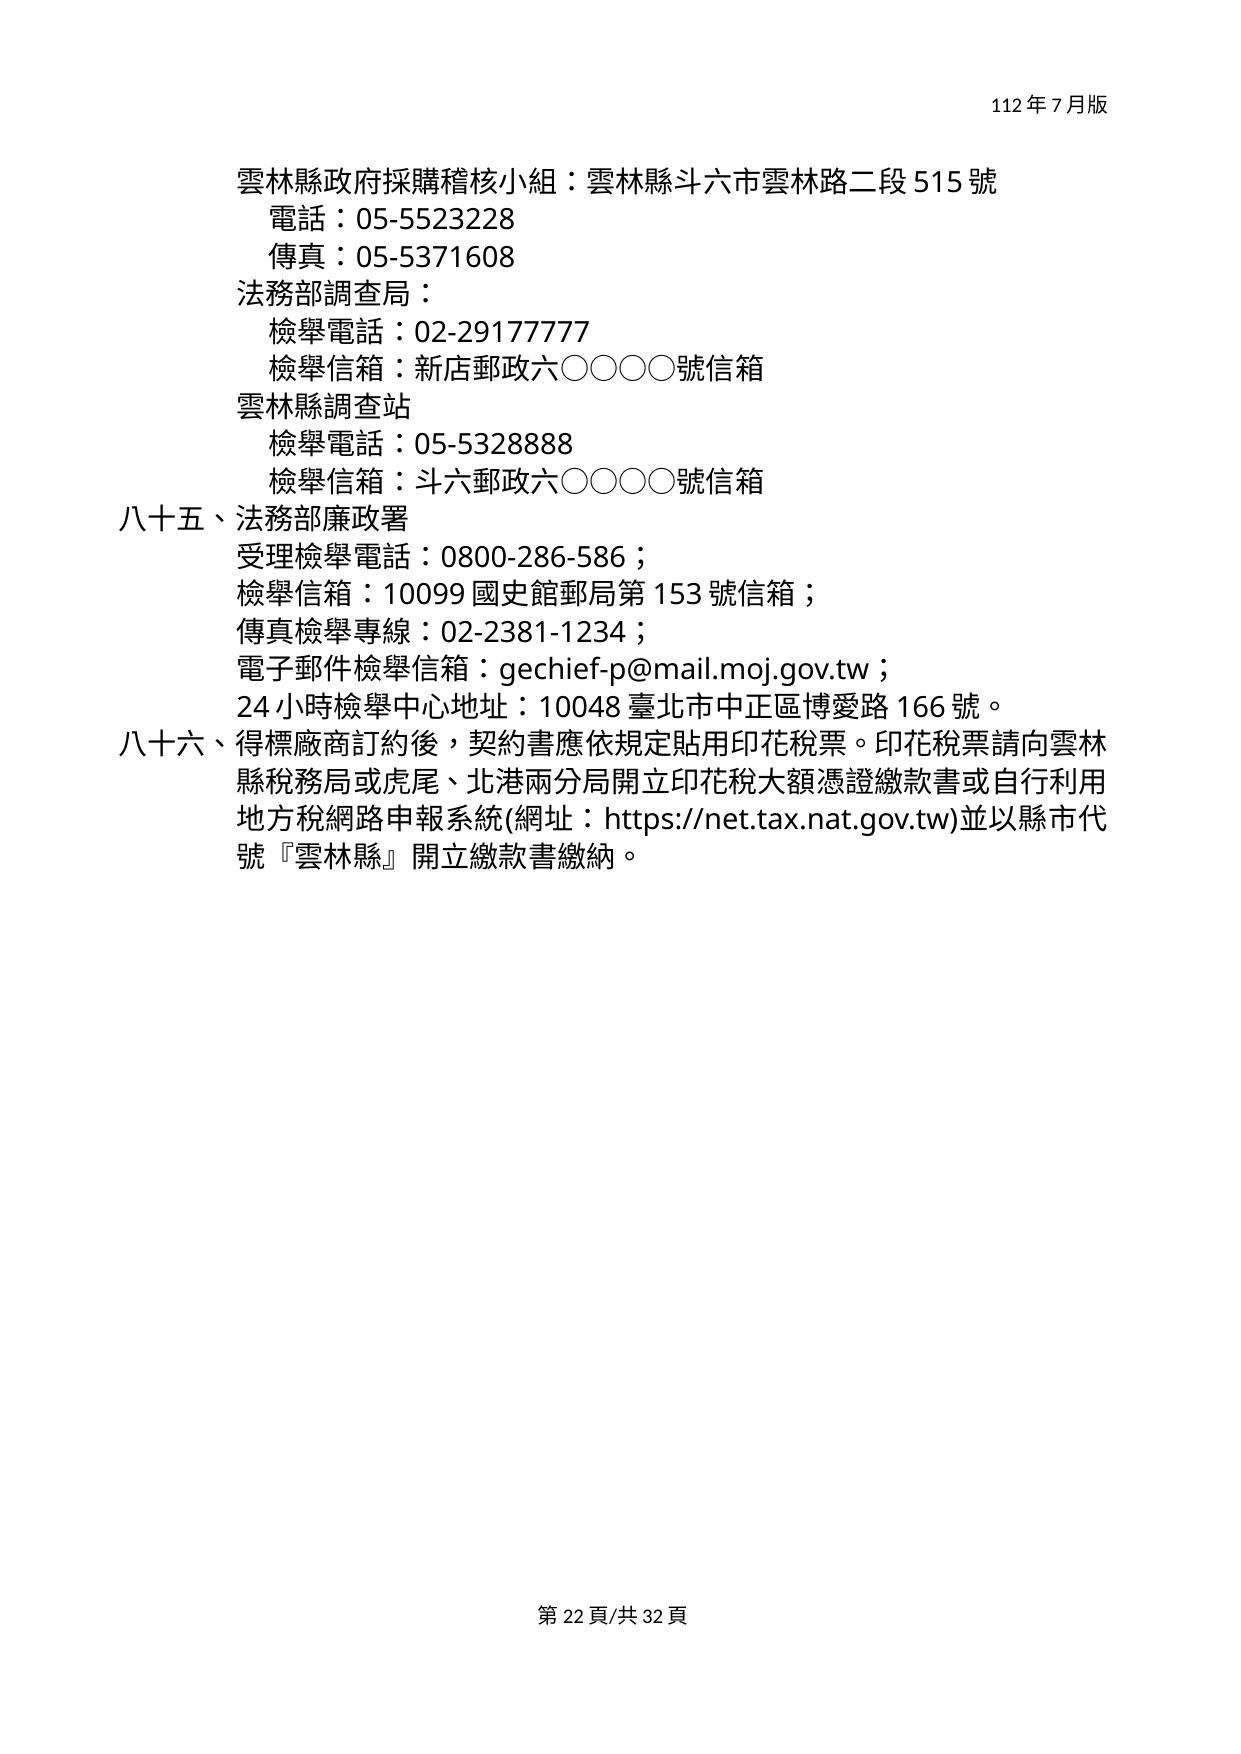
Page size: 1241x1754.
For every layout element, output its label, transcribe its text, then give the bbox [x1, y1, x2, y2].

text 檢舉信箱：10099國史館郵局第153號信箱； [236, 575, 1107, 612]
text 檢舉電話：02-29177777 [236, 312, 1107, 350]
text 雲林縣政府採購稽核小組：雲林縣斗六市雲林路二段515號 [236, 162, 1107, 200]
text 傳真檢舉專線：02-2381-1234； [236, 612, 1107, 650]
text 雲林縣調查站 [236, 387, 1107, 425]
text 受理檢舉電話：0800-286-586； [236, 537, 1107, 575]
list 法務部廉政署 [118, 500, 1107, 537]
text 法務部調查局： [236, 275, 1107, 312]
text 電話：05-5523228 [236, 200, 1107, 237]
text 檢舉電話：05-5328888 [236, 425, 1107, 462]
text 24小時檢舉中心地址：10048臺北市中正區博愛路166號。 [236, 687, 1107, 725]
text 檢舉信箱：新店郵政六○○○○號信箱 [236, 350, 1107, 387]
text 傳真：05-5371608 [236, 237, 1107, 275]
list 得標廠商訂約後，契約書應依規定貼用印花稅票。印花稅票請向雲林縣稅務局或虎尾、北港兩分局開立印花稅大額憑證繳款書或自行利用地方稅網路申報系統(網址：https://net.tax.nat.gov.tw)並以縣市代號『雲林縣』開立繳款書繳納。 [118, 725, 1107, 875]
text 電子郵件檢舉信箱：gechief-p@mail.moj.gov.tw； [236, 650, 1107, 687]
text 檢舉信箱：斗六郵政六○○○○號信箱 [236, 462, 1107, 500]
